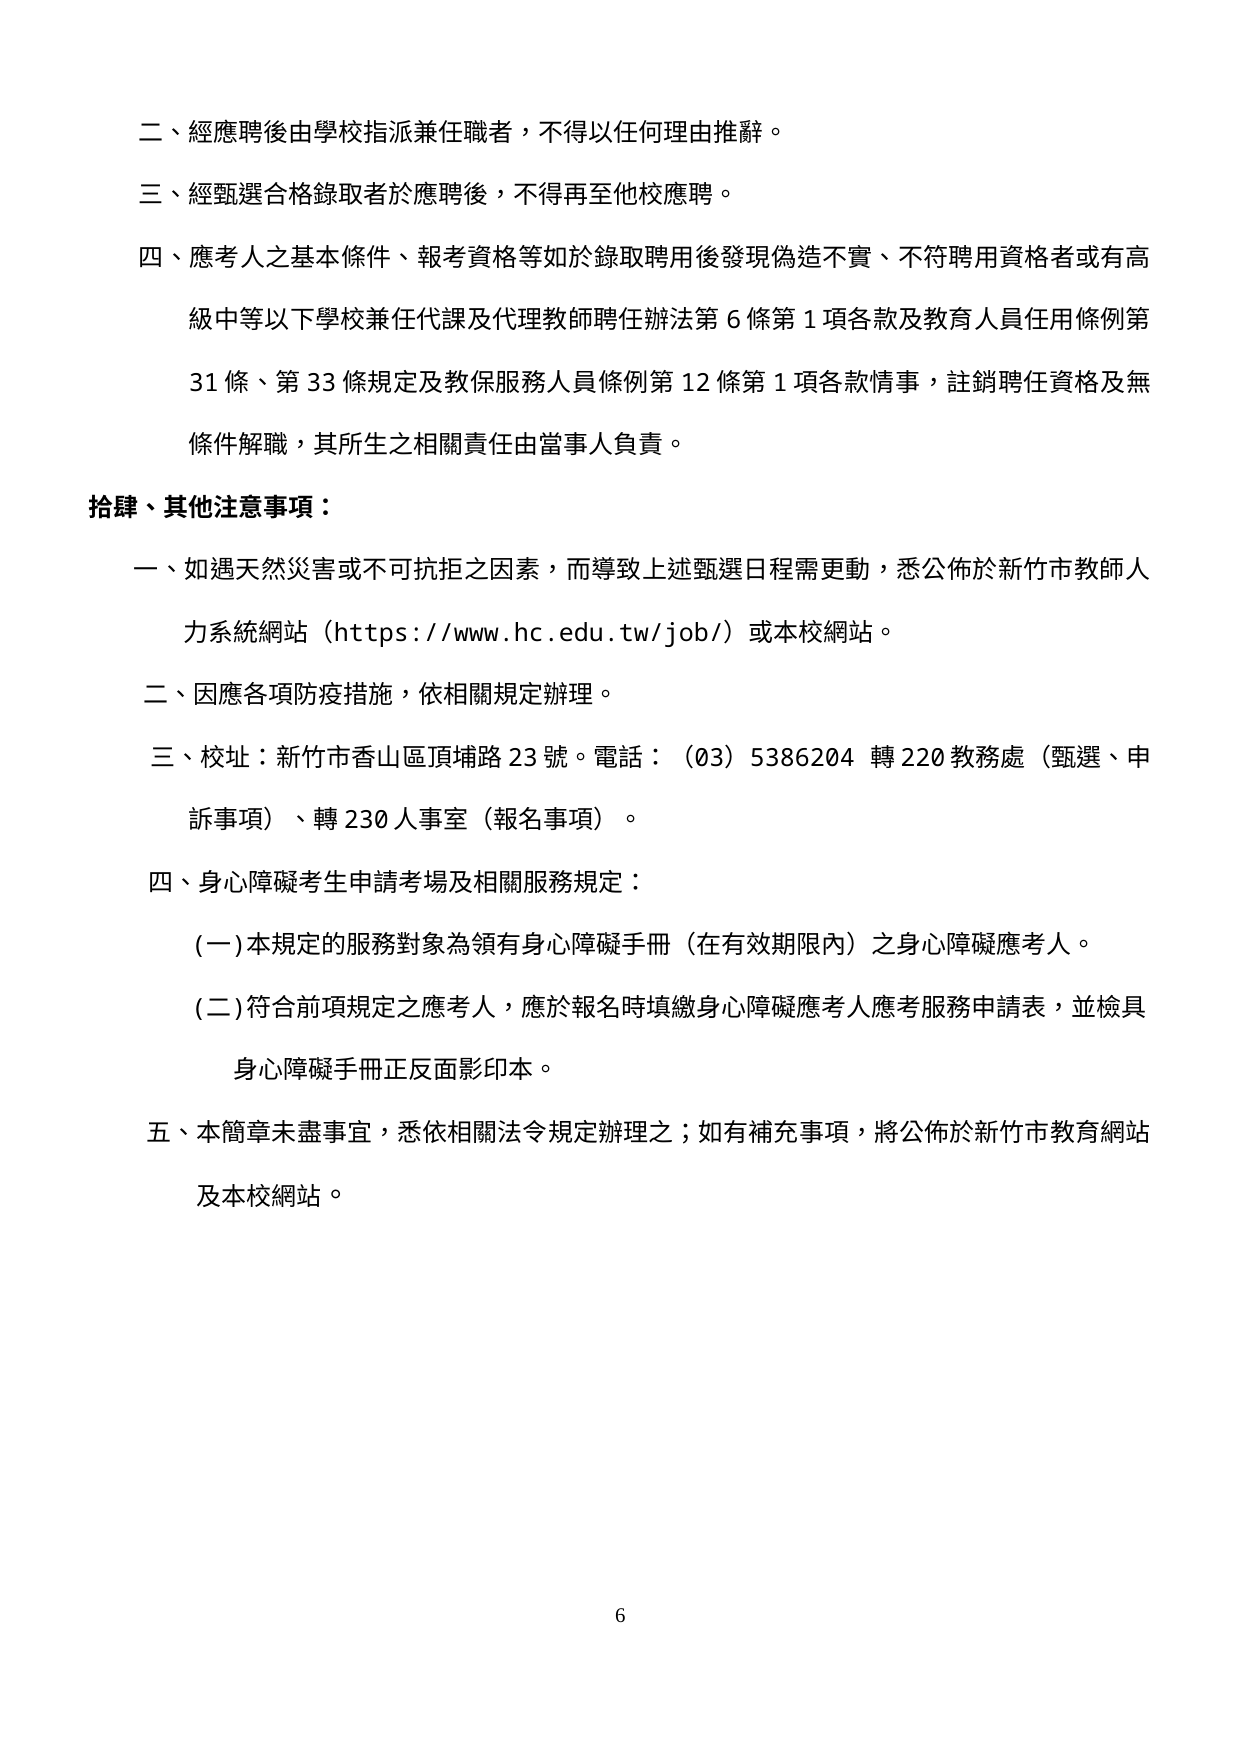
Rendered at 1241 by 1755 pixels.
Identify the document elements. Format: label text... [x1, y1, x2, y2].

text 三、經甄選合格錄取者於應聘後，不得再至他校應聘。 [139, 151, 1152, 214]
text 二、經應聘後由學校指派兼任職者，不得以任何理由推辭。 [139, 89, 1152, 151]
text 一、如遇天然災害或不可抗拒之因素，而導致上述甄選日程需更動，悉公佈於新竹市教師人力系統網站（https://www.hc.edu.tw/job/）或本校網站。 [134, 526, 1152, 651]
text 四、應考人之基本條件、報考資格等如於錄取聘用後發現偽造不實、不符聘用資格者或有高級中等以下學校兼任代課及代理教師聘任辦法第6條第1項各款及教育人員任用條例第31條、第33條規定及教保服務人員條例第12條第1項各款情事，註銷聘任資格及無條件解職，其所生之相關責任由當事人負責。 [139, 214, 1152, 464]
text 五、本簡章未盡事宜，悉依相關法令規定辦理之；如有補充事項，將公佈於新竹市教育網站及本校網站。 [146, 1089, 1152, 1214]
text (一)本規定的服務對象為領有身心障礙手冊（在有效期限內）之身心障礙應考人。 [146, 901, 1152, 964]
text 四、身心障礙考生申請考場及相關服務規定： [89, 839, 1152, 901]
text 二、因應各項防疫措施，依相關規定辦理。 [76, 651, 1152, 714]
text (二)符合前項規定之應考人，應於報名時填繳身心障礙應考人應考服務申請表，並檢具身心障礙手冊正反面影印本。 [146, 964, 1152, 1089]
text 三、校址：新竹市香山區頂埔路23號。電話：（03）5386204 轉220教務處（甄選、申訴事項）、轉230人事室（報名事項）。 [89, 714, 1152, 839]
text 拾肆、其他注意事項： [89, 464, 1152, 526]
